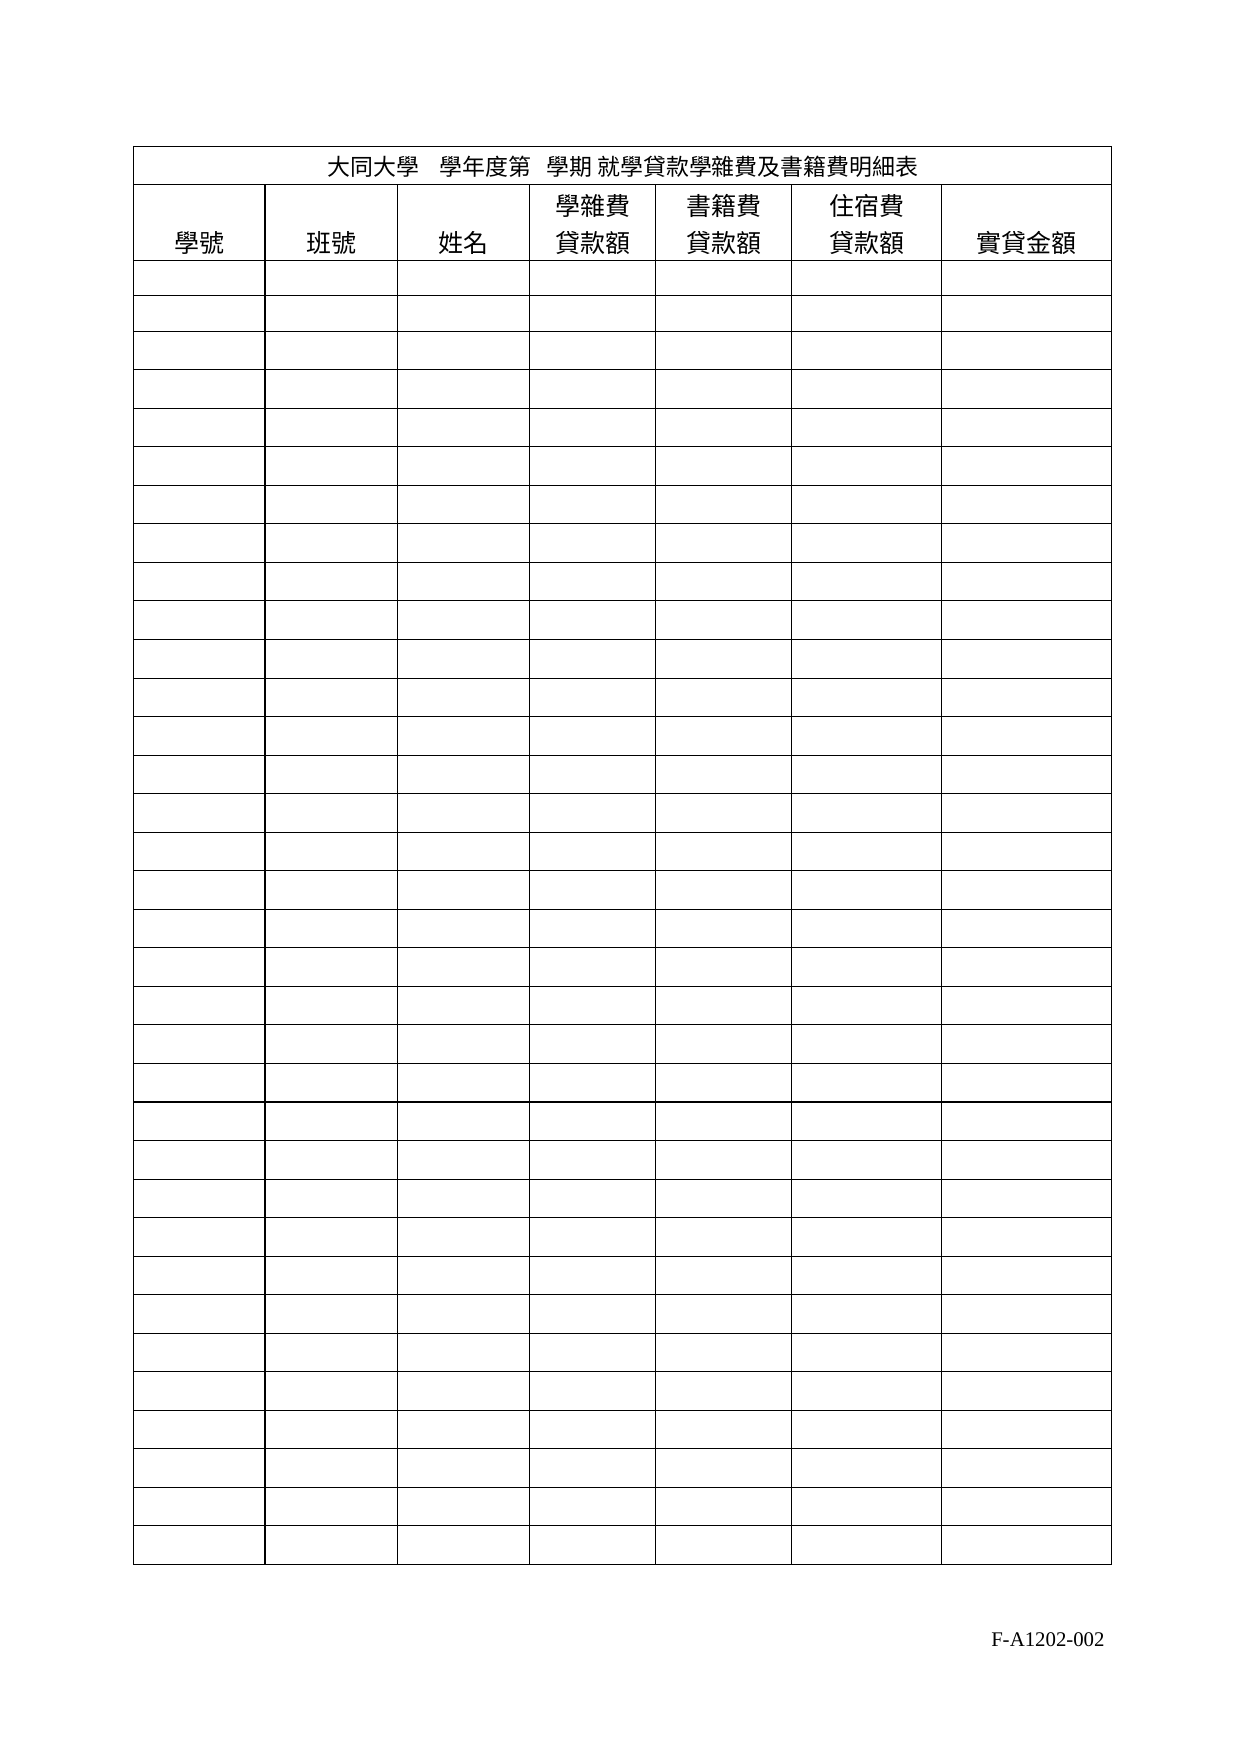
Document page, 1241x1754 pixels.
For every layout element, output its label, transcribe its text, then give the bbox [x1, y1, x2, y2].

table_cell [398, 948, 529, 986]
table_cell [656, 679, 791, 716]
table_cell [398, 1025, 529, 1063]
table_cell [266, 833, 397, 870]
table_cell [398, 1526, 529, 1564]
table_cell [530, 1411, 655, 1448]
table_cell [792, 1064, 941, 1101]
table_cell [530, 1449, 655, 1487]
table_cell [656, 370, 791, 408]
table_cell [398, 296, 529, 331]
table_cell [942, 1411, 1111, 1448]
table_cell [530, 1372, 655, 1410]
table_cell [792, 1141, 941, 1178]
table_cell [792, 794, 941, 832]
table_cell [656, 1526, 791, 1564]
table_cell [398, 1064, 529, 1101]
table_cell [656, 261, 791, 295]
table_cell [656, 486, 791, 523]
table_cell [266, 756, 397, 793]
table_cell [530, 1488, 655, 1525]
table_cell [134, 1526, 264, 1564]
table_cell [134, 1372, 264, 1410]
table_cell [656, 987, 791, 1024]
table_cell [266, 1025, 397, 1063]
table_cell [792, 1411, 941, 1448]
table_cell [530, 910, 655, 947]
table_cell [656, 794, 791, 832]
table_cell [530, 640, 655, 677]
table_cell [398, 563, 529, 600]
table_cell [792, 261, 941, 295]
table_cell [530, 1025, 655, 1063]
table_cell [942, 756, 1111, 793]
table_cell [266, 794, 397, 832]
table_cell [134, 524, 264, 562]
table_cell [398, 910, 529, 947]
table_cell [266, 1141, 397, 1178]
table_cell [656, 756, 791, 793]
table_cell [266, 1526, 397, 1564]
table_cell [792, 409, 941, 446]
table_cell [266, 601, 397, 639]
table_cell [134, 332, 264, 369]
table_cell [266, 370, 397, 408]
table_cell [134, 486, 264, 523]
table_cell [942, 833, 1111, 870]
table_cell [134, 1141, 264, 1178]
table_cell [134, 1449, 264, 1487]
table_cell [942, 794, 1111, 832]
table_cell [942, 1449, 1111, 1487]
table_cell [134, 756, 264, 793]
table_cell [266, 524, 397, 562]
table_cell [530, 296, 655, 331]
table_cell [656, 1218, 791, 1256]
table_cell [530, 717, 655, 754]
table_cell [398, 1218, 529, 1256]
table_cell [792, 1218, 941, 1256]
table_cell [792, 524, 941, 562]
table_cell [656, 1449, 791, 1487]
table_cell [398, 794, 529, 832]
table_cell [530, 794, 655, 832]
table_cell [398, 409, 529, 446]
table_cell [530, 756, 655, 793]
table_cell [530, 1218, 655, 1256]
table_cell [792, 1025, 941, 1063]
table_cell [942, 987, 1111, 1024]
table_cell [792, 1257, 941, 1294]
table_cell [266, 486, 397, 523]
table_cell [942, 1218, 1111, 1256]
table_cell [266, 1449, 397, 1487]
table_cell [266, 679, 397, 716]
table_cell [398, 1449, 529, 1487]
table_cell [266, 987, 397, 1024]
table_cell [134, 640, 264, 677]
table_cell [266, 1295, 397, 1333]
table_cell [134, 563, 264, 600]
table_cell [266, 871, 397, 909]
table_cell [656, 910, 791, 947]
table_cell [134, 1180, 264, 1217]
table_header 大同大學 學年度第 學期 就學貸款學雜費及書籍費明細表 [134, 147, 1111, 184]
table_cell [530, 332, 655, 369]
table_cell [656, 409, 791, 446]
table_cell 實貸金額 [942, 185, 1111, 260]
table_cell [266, 332, 397, 369]
table_cell [266, 1064, 397, 1101]
table_cell [942, 447, 1111, 485]
table_cell [530, 601, 655, 639]
table_cell [134, 1103, 264, 1140]
table_cell [530, 1141, 655, 1178]
table_cell [942, 524, 1111, 562]
table_cell [134, 1218, 264, 1256]
table_cell 住宿費 貸款額 [792, 185, 941, 260]
table_cell [134, 370, 264, 408]
table_cell [398, 261, 529, 295]
table_cell [530, 524, 655, 562]
table_cell [134, 1025, 264, 1063]
table_cell [398, 833, 529, 870]
table_cell [792, 1526, 941, 1564]
table_cell [792, 1180, 941, 1217]
table_cell [792, 601, 941, 639]
table_cell [530, 871, 655, 909]
table_cell [266, 1257, 397, 1294]
table_cell [942, 370, 1111, 408]
table_cell [398, 1411, 529, 1448]
table_cell [530, 486, 655, 523]
table_cell [656, 296, 791, 331]
table_cell [530, 1526, 655, 1564]
table_cell [942, 332, 1111, 369]
table_cell [792, 1295, 941, 1333]
table_cell [398, 1180, 529, 1217]
table_cell [656, 1257, 791, 1294]
table_cell [134, 948, 264, 986]
table_cell [134, 261, 264, 295]
table_cell [792, 910, 941, 947]
table_cell [530, 948, 655, 986]
table_cell [530, 1103, 655, 1140]
table_cell [266, 717, 397, 754]
table_cell [134, 1257, 264, 1294]
table_cell 書籍費 貸款額 [656, 185, 791, 260]
table_cell [942, 1526, 1111, 1564]
table_cell [656, 1025, 791, 1063]
table_cell [656, 1488, 791, 1525]
table_cell [792, 717, 941, 754]
table_cell [134, 447, 264, 485]
table_cell [266, 1411, 397, 1448]
table_cell [792, 1334, 941, 1371]
table_cell [942, 1257, 1111, 1294]
table_cell [792, 640, 941, 677]
table_cell [398, 601, 529, 639]
table_cell [656, 640, 791, 677]
table_cell [134, 601, 264, 639]
table_cell [792, 1103, 941, 1140]
table_cell [656, 1180, 791, 1217]
table_cell [656, 1103, 791, 1140]
table_cell [266, 296, 397, 331]
table_cell [530, 1295, 655, 1333]
table_cell [266, 563, 397, 600]
table_cell [792, 370, 941, 408]
table_cell [134, 296, 264, 331]
table_cell [792, 332, 941, 369]
table_cell [530, 370, 655, 408]
table_cell [398, 640, 529, 677]
table_cell [942, 409, 1111, 446]
table_cell [398, 1257, 529, 1294]
table_cell [942, 1025, 1111, 1063]
table_cell [792, 987, 941, 1024]
table_cell [792, 833, 941, 870]
table_cell [530, 833, 655, 870]
table_cell [656, 1295, 791, 1333]
table_cell [792, 1372, 941, 1410]
table_cell [942, 948, 1111, 986]
table_cell [942, 679, 1111, 716]
table_cell [266, 261, 397, 295]
table_cell [134, 833, 264, 870]
table_cell [942, 486, 1111, 523]
table_cell [398, 1103, 529, 1140]
table_cell [398, 756, 529, 793]
table_cell 姓名 [398, 185, 529, 260]
table_cell [792, 871, 941, 909]
table_cell [398, 524, 529, 562]
table_cell [266, 1488, 397, 1525]
table_cell [398, 1141, 529, 1178]
table_cell [134, 1334, 264, 1371]
table_cell [792, 563, 941, 600]
table_cell [942, 261, 1111, 295]
table_cell [792, 1449, 941, 1487]
table_cell [792, 296, 941, 331]
table_cell [266, 640, 397, 677]
table_cell [656, 1141, 791, 1178]
table_cell [266, 948, 397, 986]
table_cell [398, 486, 529, 523]
table_cell [266, 1180, 397, 1217]
table_cell [398, 871, 529, 909]
table_cell [398, 1295, 529, 1333]
table_cell [656, 1334, 791, 1371]
table_cell [942, 1372, 1111, 1410]
table_cell [530, 679, 655, 716]
table_cell [656, 601, 791, 639]
table_cell [398, 987, 529, 1024]
table_cell [398, 679, 529, 716]
table_cell [656, 833, 791, 870]
table_cell [134, 1488, 264, 1525]
table_cell [942, 1103, 1111, 1140]
table_cell [266, 447, 397, 485]
table_cell [656, 1372, 791, 1410]
table_cell [942, 910, 1111, 947]
table_cell [942, 1295, 1111, 1333]
table_cell [134, 871, 264, 909]
table_cell [656, 717, 791, 754]
table_cell [134, 1064, 264, 1101]
table_cell [134, 910, 264, 947]
table_cell [266, 1372, 397, 1410]
table_cell [398, 370, 529, 408]
table_cell [266, 1334, 397, 1371]
table_cell [266, 910, 397, 947]
table_cell [398, 1488, 529, 1525]
table_cell [134, 679, 264, 716]
table_cell [134, 794, 264, 832]
table_cell [792, 1488, 941, 1525]
table_cell [656, 1411, 791, 1448]
table_cell [656, 332, 791, 369]
table_cell [398, 1372, 529, 1410]
table_cell [530, 409, 655, 446]
table_cell [656, 447, 791, 485]
table_cell [656, 563, 791, 600]
table_cell [530, 987, 655, 1024]
table_cell [530, 563, 655, 600]
table_cell [942, 1334, 1111, 1371]
table_cell [656, 1064, 791, 1101]
table_cell 學雜費 貸款額 [530, 185, 655, 260]
table_cell [942, 717, 1111, 754]
table_cell [942, 601, 1111, 639]
table_cell [942, 1141, 1111, 1178]
table_cell [530, 1257, 655, 1294]
table_cell [942, 640, 1111, 677]
table_cell [792, 756, 941, 793]
table_cell [266, 1218, 397, 1256]
table_cell [656, 871, 791, 909]
table_cell [398, 332, 529, 369]
table_cell [942, 871, 1111, 909]
table_cell [656, 948, 791, 986]
table_cell [398, 1334, 529, 1371]
table_cell [134, 1411, 264, 1448]
table_cell [530, 261, 655, 295]
table_cell [792, 948, 941, 986]
table_cell [530, 1334, 655, 1371]
table_cell [398, 447, 529, 485]
table_cell [942, 563, 1111, 600]
table_cell 班號 [266, 185, 397, 260]
table_cell [656, 524, 791, 562]
table_cell [792, 486, 941, 523]
table_cell [942, 1488, 1111, 1525]
table_cell [530, 1180, 655, 1217]
table_cell [266, 409, 397, 446]
table_cell [942, 1180, 1111, 1217]
table_cell [792, 679, 941, 716]
table_cell [398, 717, 529, 754]
table_cell [134, 409, 264, 446]
table_cell [266, 1103, 397, 1140]
table_cell 學號 [134, 185, 264, 260]
table_cell [134, 1295, 264, 1333]
table_cell [942, 1064, 1111, 1101]
table_cell [530, 447, 655, 485]
table_cell [792, 447, 941, 485]
table_cell [134, 987, 264, 1024]
table_cell [134, 717, 264, 754]
table_cell [942, 296, 1111, 331]
table_cell [530, 1064, 655, 1101]
